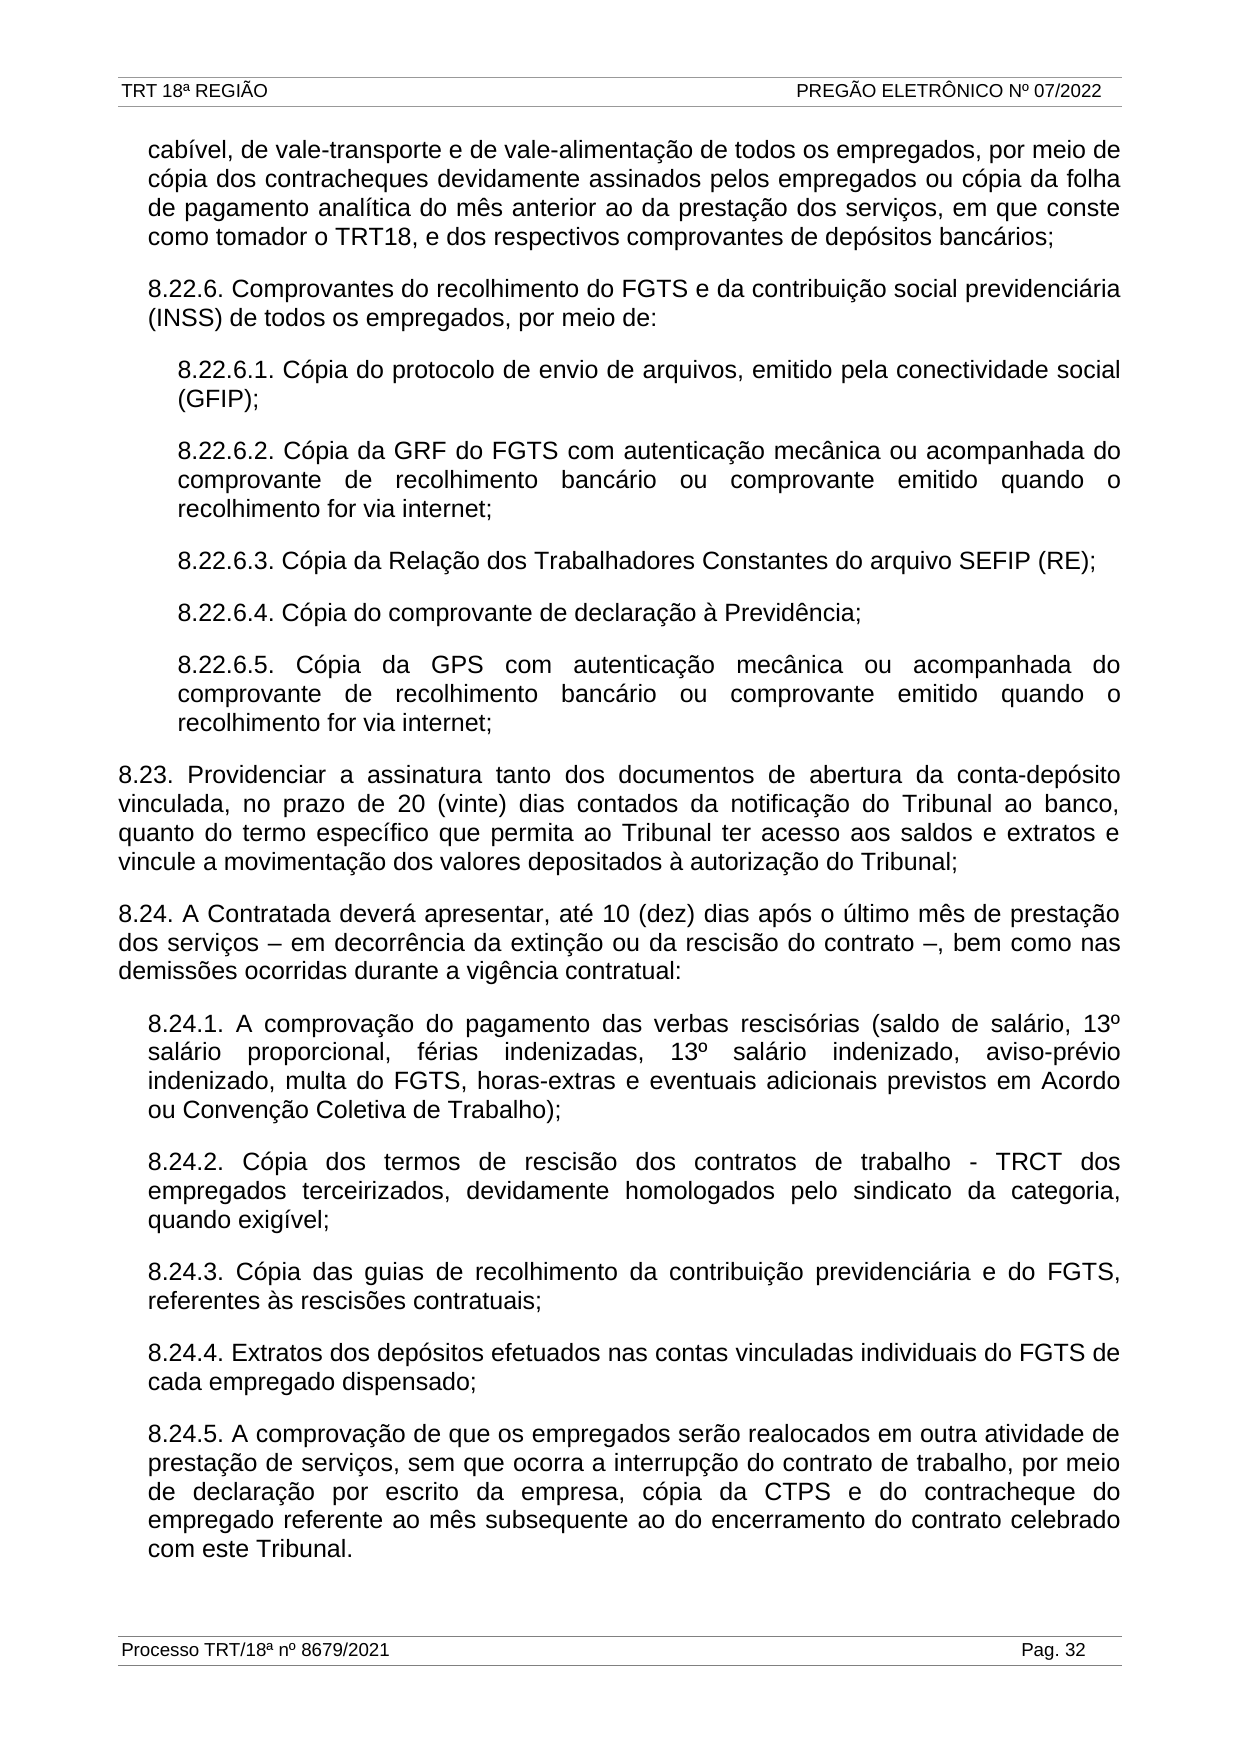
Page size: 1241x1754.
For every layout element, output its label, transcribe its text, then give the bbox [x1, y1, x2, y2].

text 8.22.6. Comprovantes do recolhimento do FGTS e da contribuição social previdenciária (INSS) de todos os empregados, por meio de: [148, 274, 1122, 332]
text 8.24.4. Extratos dos depósitos efetuados nas contas vinculadas individuais do FGTS de cada empregado dispensado; [148, 1338, 1122, 1396]
text 8.22.6.1. Cópia do protocolo de envio de arquivos, emitido pela conectividade social (GFIP); [177, 355, 1122, 413]
text 8.24.1. A comprovação do pagamento das verbas rescisórias (saldo de salário, 13º salário proporcional, férias indenizadas, 13º salário indenizado, aviso-prévio indenizado, multa do FGTS, horas-extras e eventuais adicionais previstos em Acordo ou Convenção Coletiva de Trabalho); [148, 1009, 1122, 1124]
text 8.22.6.2. Cópia da GRF do FGTS com autenticação mecânica ou acompanhada do comprovante de recolhimento bancário ou comprovante emitido quando o recolhimento for via internet; [177, 436, 1122, 522]
text 8.24.5. A comprovação de que os empregados serão realocados em outra atividade de prestação de serviços, sem que ocorra a interrupção do contrato de trabalho, por meio de declaração por escrito da empresa, cópia da CTPS e do contracheque do empregado referente ao mês subsequente ao do encerramento do contrato celebrado com este Tribunal. [148, 1419, 1122, 1563]
text cabível, de vale-transporte e de vale-alimentação de todos os empregados, por meio de cópia dos contracheques devidamente assinados pelos empregados ou cópia da folha de pagamento analítica do mês anterior ao da prestação dos serviços, em que conste como tomador o TRT18, e dos respectivos comprovantes de depósitos bancários; [148, 136, 1122, 251]
text 8.24.3. Cópia das guias de recolhimento da contribuição previdenciária e do FGTS, referentes às rescisões contratuais; [148, 1257, 1122, 1314]
text 8.22.6.5. Cópia da GPS com autenticação mecânica ou acompanhada do comprovante de recolhimento bancário ou comprovante emitido quando o recolhimento for via internet; [177, 651, 1122, 737]
text 8.24. A Contratada deverá apresentar, até 10 (dez) dias após o último mês de prestação dos serviços – em decorrência da extinção ou da rescisão do contrato –, bem como nas demissões ocorridas durante a vigência contratual: [118, 899, 1122, 985]
text 8.23. Providenciar a assinatura tanto dos documentos de abertura da conta-depósito vinculada, no prazo de 20 (vinte) dias contados da notificação do Tribunal ao banco, quanto do termo específico que permita ao Tribunal ter acesso aos saldos e extratos e vincule a movimentação dos valores depositados à autorização do Tribunal; [118, 760, 1122, 875]
text 8.24.2. Cópia dos termos de rescisão dos contratos de trabalho - TRCT dos empregados terceirizados, devidamente homologados pelo sindicato da categoria, quando exigível; [148, 1147, 1122, 1233]
text 8.22.6.3. Cópia da Relação dos Trabalhadores Constantes do arquivo SEFIP (RE); [177, 546, 1122, 575]
text 8.22.6.4. Cópia do comprovante de declaração à Previdência; [177, 598, 1122, 627]
